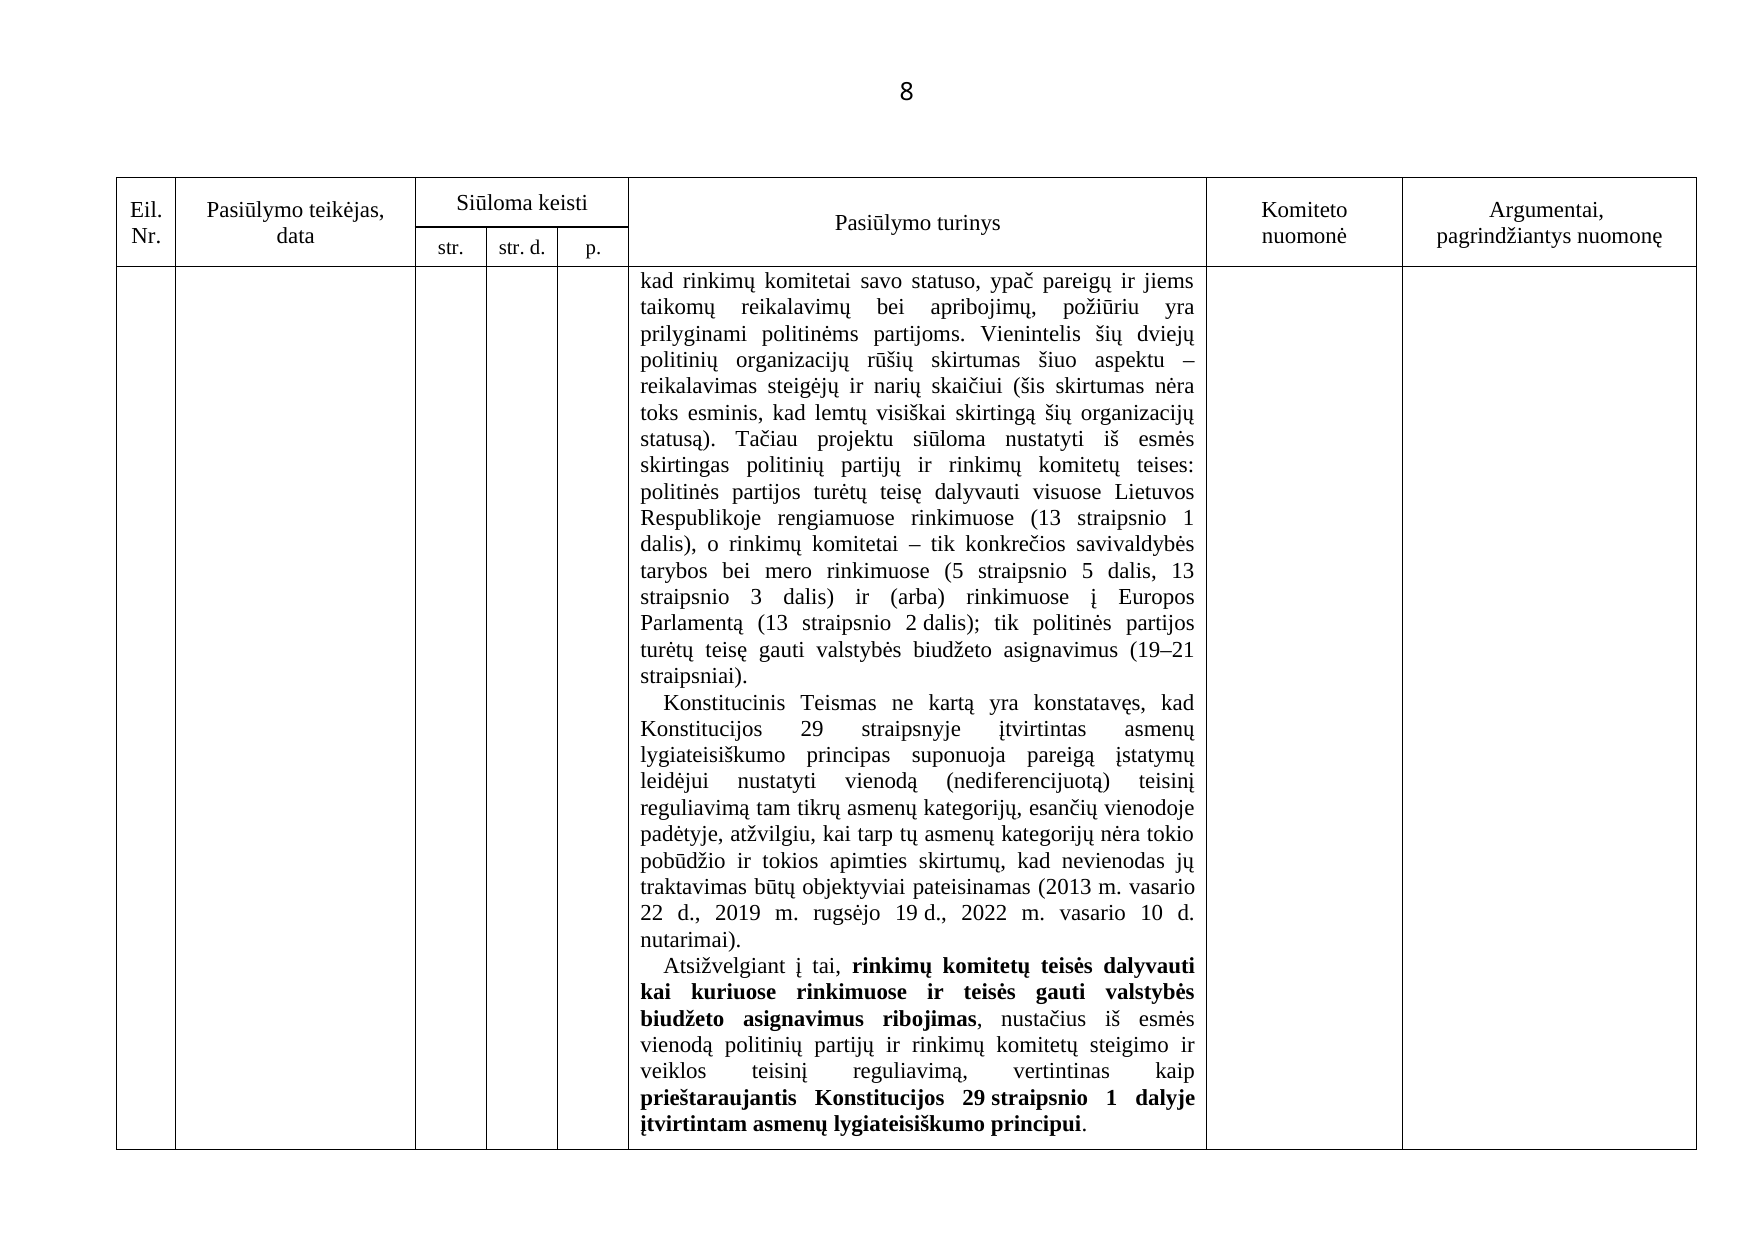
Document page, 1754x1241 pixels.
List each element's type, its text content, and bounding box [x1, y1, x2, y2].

table_cell [117, 267, 175, 1149]
table_cell [558, 267, 628, 1149]
table_header Argumentai, pagrindžiantys nuomonę [1403, 178, 1696, 266]
table_cell [487, 267, 557, 1149]
table_cell [1207, 267, 1402, 1149]
table_cell [176, 267, 415, 1149]
table_cell [416, 267, 486, 1149]
table_cell p. [558, 228, 628, 266]
table_header Pasiūlymo turinys [629, 178, 1206, 266]
table_header Komiteto nuomonė [1207, 178, 1402, 266]
table_header Siūloma keisti [416, 178, 628, 226]
table_cell str. d. [487, 228, 557, 266]
table_header Eil. Nr. [117, 178, 175, 266]
table_cell kad rinkimų komitetai savo statuso, ypač pareigų ir jiems taikomų reikalavimų bei apribojimų, požiūriu yra prilyginami politinėms partijoms. Vienintelis šių dviejų politinių organizacijų rūšių skirtumas šiuo aspektu – reikalavimas steigėjų ir narių skaičiui (šis skirtumas nėra toks esminis, kad lemtų visiškai skirtingą šių organizacijų statusą). Tačiau projektu siūloma nustatyti iš esmės skirtingas politinių partijų ir rinkimų komitetų teises: politinės partijos turėtų teisę dalyvauti visuose Lietuvos Respublikoje rengiamuose rinkimuose (13 straipsnio 1 dalis), o rinkimų komitetai – tik konkrečios savivaldybės tarybos bei mero rinkimuose (5 straipsnio 5 dalis, 13 straipsnio 3 dalis) ir (arba) rinkimuose į Europos Parlamentą (13 straipsnio 2 dalis); tik politinės partijos turėtų teisę gauti valstybės biudžeto asignavimus (19–21 straipsniai). Konstitucinis Teismas ne kartą yra konstatavęs, kad Konstitucijos 29 straipsnyje įtvirtintas asmenų lygiateisiškumo principas suponuoja pareigą įstatymų leidėjui nustatyti vienodą (nediferencijuotą) teisinį reguliavimą tam tikrų asmenų kategorijų, esančių vienodoje padėtyje, atžvilgiu, kai tarp tų asmenų kategorijų nėra tokio pobūdžio ir tokios apimties skirtumų, kad nevienodas jų traktavimas būtų objektyviai pateisinamas (2013 m. vasario 22 d., 2019 m. rugsėjo 19 d., 2022 m. vasario 10 d. nutarimai). Atsižvelgiant į tai, rinkimų komitetų teisės dalyvauti kai kuriuose rinkimuose ir teisės gauti valstybės biudžeto asignavimus ribojimas, nustačius iš esmės vienodą politinių partijų ir rinkimų komitetų steigimo ir veiklos teisinį reguliavimą, vertintinas kaip prieštaraujantis Konstitucijos 29 straipsnio 1 dalyje įtvirtintam asmenų lygiateisiškumo principui. [629, 267, 1206, 1149]
table_header Pasiūlymo teikėjas, data [176, 178, 415, 266]
table_cell str. [416, 228, 486, 266]
table_cell [1403, 267, 1696, 1149]
